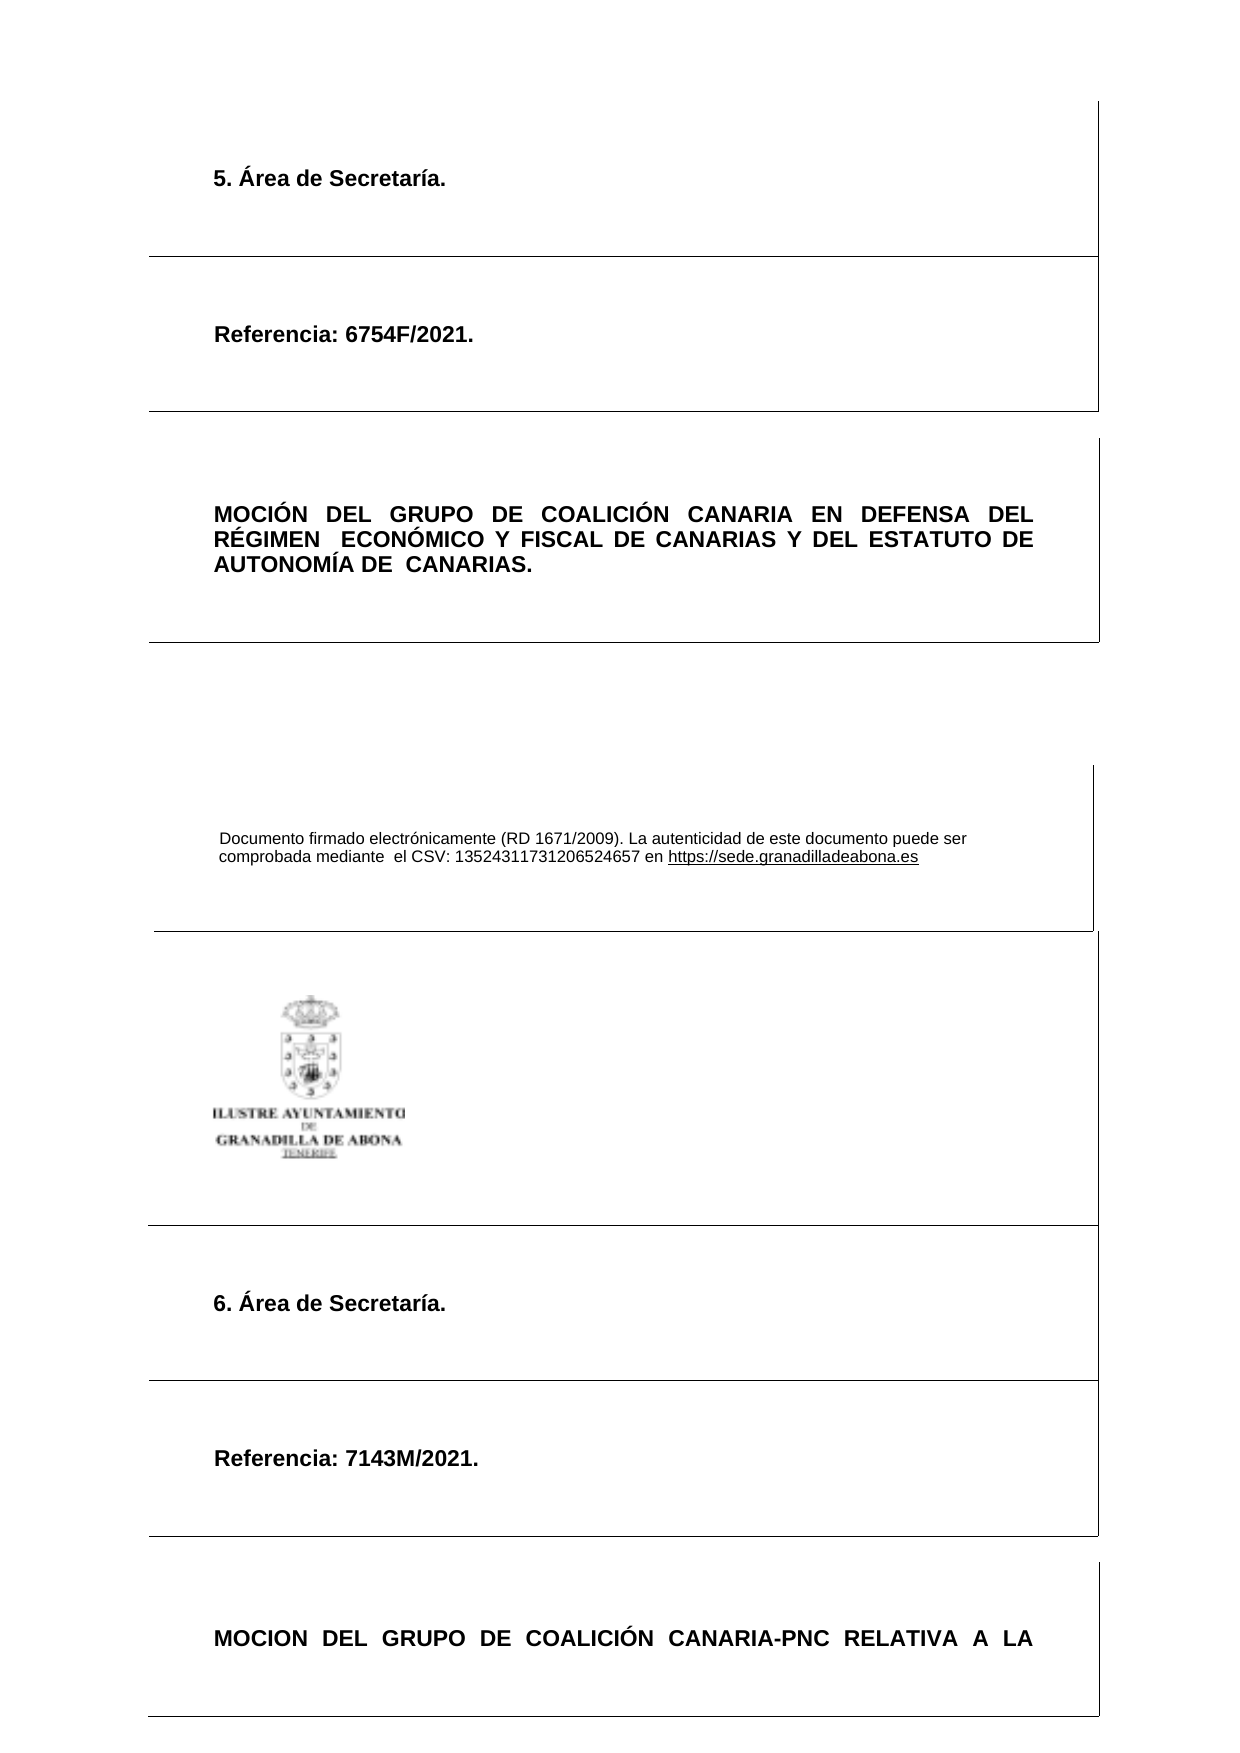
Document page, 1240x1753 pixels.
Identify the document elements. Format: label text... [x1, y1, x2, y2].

text 5. Área de Secretaría. [148, 101, 1098, 256]
text Referencia: 7143M/2021. [149, 1380, 1098, 1536]
text MOCIÓN DEL GRUPO DE COALICIÓN CANARIA EN DEFENSA DEL RÉGIMEN ECONÓMICO Y FISCAL DE CANARIAS Y DEL ESTATUTO DE AUTONOMÍA DE CANARIAS. [149, 437, 1099, 642]
text Documento firmado electrónicamente (RD 1671/2009). La autenticidad de este documento puede ser comprobada mediante el CSV: 13524311731206524657 en https://sede.granadilladeabona.es [154, 765, 1093, 931]
text MOCION DEL GRUPO DE COALICIÓN CANARIA-PNC RELATIVA A LA [148, 1562, 1099, 1716]
text 6. Área de Secretaría. [148, 1225, 1098, 1380]
text Referencia: 6754F/2021. [149, 256, 1098, 411]
